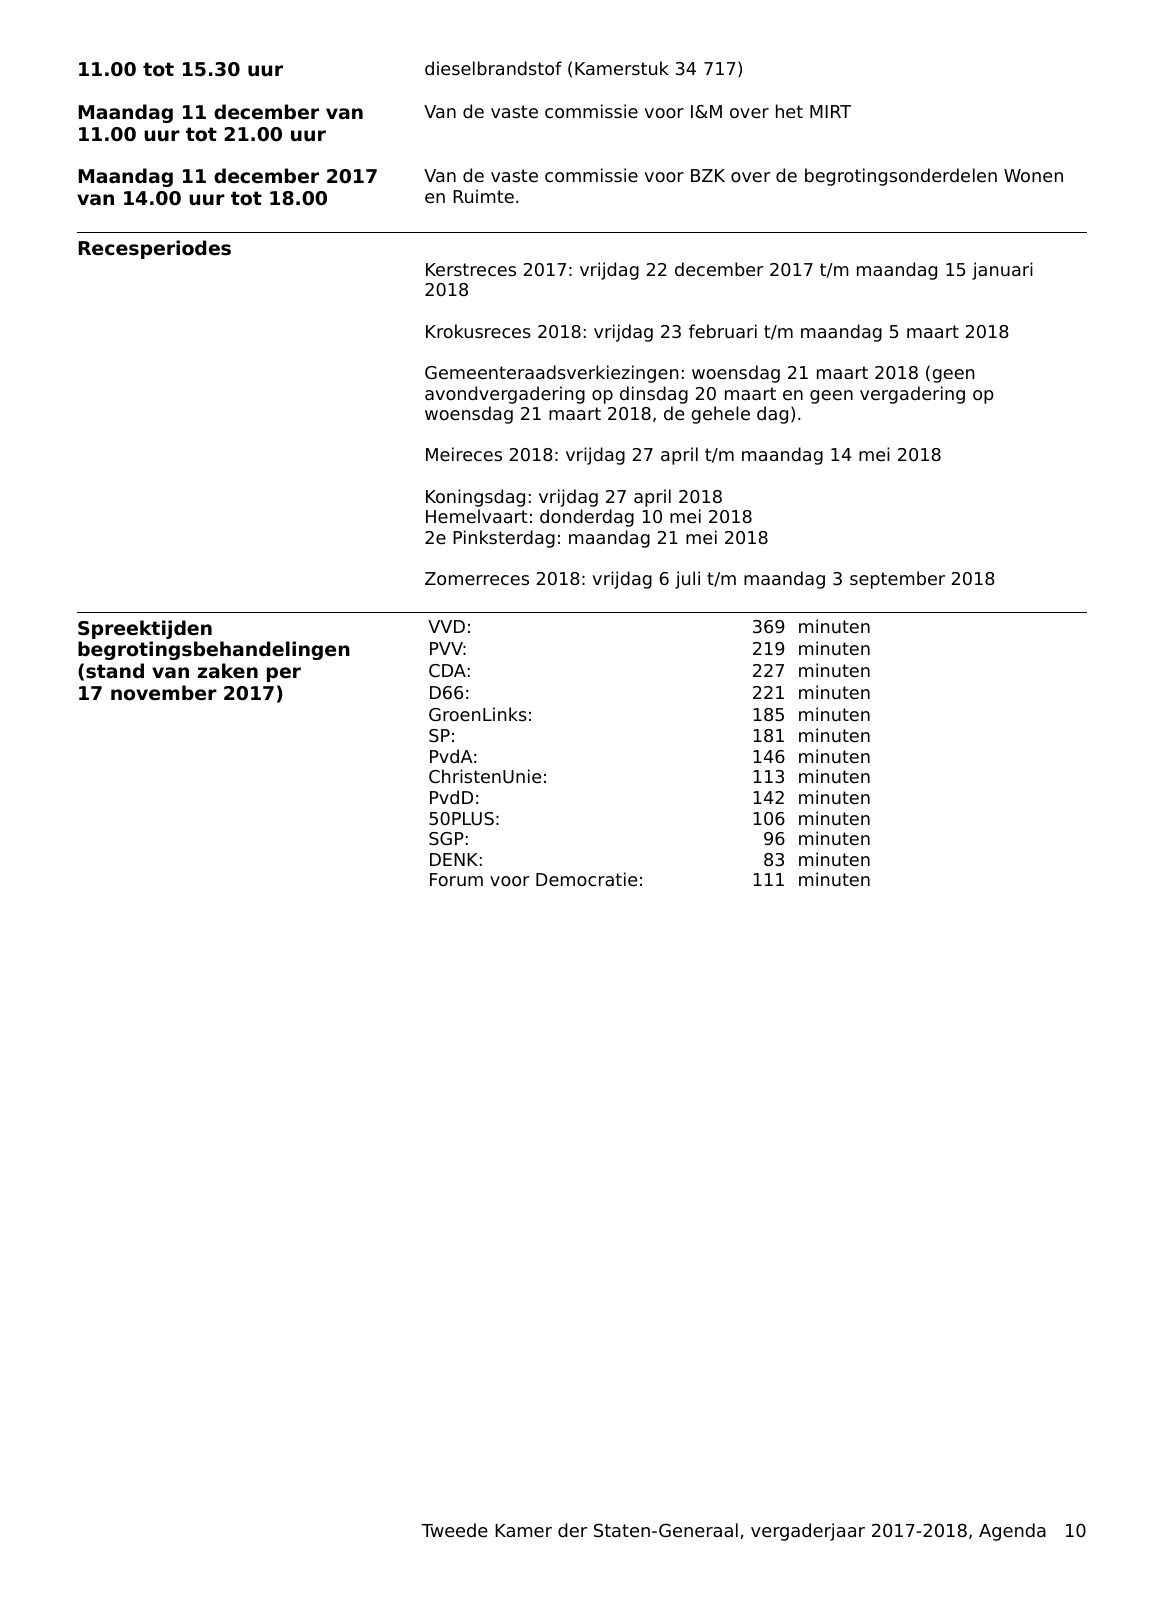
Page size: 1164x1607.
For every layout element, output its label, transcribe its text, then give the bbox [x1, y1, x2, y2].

table_cell SP: [422, 726, 706, 747]
table_cell Forum voor Democratie: [422, 870, 706, 891]
table_cell 111 [706, 870, 791, 891]
table_cell minuten [791, 788, 1087, 808]
table_cell [77, 301, 401, 322]
table_cell 227 [706, 661, 791, 683]
table_cell Maandag 11 december 2017 van 14.00 uur tot 18.00 [77, 166, 401, 210]
table_cell [401, 59, 418, 81]
table_cell [405, 639, 422, 661]
table_cell [401, 146, 418, 166]
table_cell minuten [791, 870, 1087, 891]
table_header 369 [706, 613, 791, 639]
table_header Recesperiodes [77, 233, 401, 260]
table_cell [405, 870, 422, 891]
table_cell 50PLUS: [422, 809, 706, 829]
table_cell 106 [706, 809, 791, 829]
table_cell [401, 166, 418, 210]
table_cell PvdA: [422, 747, 706, 767]
table_cell [405, 788, 422, 808]
table_cell [77, 549, 401, 569]
table_cell Van de vaste commissie voor BZK over de begrotingsonderdelen Wonen en Ruimte. [418, 166, 1087, 210]
table_cell 96 [706, 829, 791, 850]
table_cell 146 [706, 747, 791, 767]
table_header [418, 233, 1087, 260]
table_cell ChristenUnie: [422, 767, 706, 788]
table_cell [401, 342, 418, 363]
table_cell 17 november 2017) [77, 683, 404, 705]
table_cell 185 [706, 705, 791, 726]
table_cell 219 [706, 639, 791, 661]
table_cell Krokusreces 2018: vrijdag 23 februari t/m maandag 5 maart 2018 [418, 322, 1087, 342]
table_cell [77, 747, 404, 767]
table_cell [401, 301, 418, 322]
table_cell [405, 747, 422, 767]
table_cell minuten [791, 683, 1087, 705]
table_cell Hemelvaart: donderdag 10 mei 2018 [418, 507, 1087, 528]
table_cell GroenLinks: [422, 705, 706, 726]
table_header [405, 613, 422, 639]
table_cell [405, 767, 422, 788]
table_cell [401, 569, 418, 590]
table_cell minuten [791, 726, 1087, 747]
table_cell minuten [791, 767, 1087, 788]
table_cell Koningsdag: vrijdag 27 april 2018 [418, 487, 1087, 507]
table_cell [77, 705, 404, 726]
table_cell [418, 342, 1087, 363]
table_cell Van de vaste commissie voor I&M over het MIRT [418, 102, 1087, 146]
table_cell Maandag 11 december van 11.00 uur tot 21.00 uur [77, 102, 401, 146]
table_cell [418, 466, 1087, 487]
table_cell [405, 829, 422, 850]
table_cell [77, 528, 401, 548]
table_cell [405, 809, 422, 829]
table_cell 221 [706, 683, 791, 705]
table_cell minuten [791, 747, 1087, 767]
table_cell SGP: [422, 829, 706, 850]
table_cell [405, 705, 422, 726]
table_cell 2e Pinksterdag: maandag 21 mei 2018 [418, 528, 1087, 548]
table_cell [401, 507, 418, 528]
table_cell Gemeenteraadsverkiezingen: woensdag 21 maart 2018 (geen avondvergadering op dinsdag 20 maart en geen vergadering op woensdag 21 maart 2018, de gehele dag). [418, 363, 1087, 425]
table_cell 11.00 tot 15.30 uur [77, 59, 401, 81]
table_header minuten [791, 613, 1087, 639]
table_cell [418, 549, 1087, 569]
table_header [401, 233, 418, 260]
table_cell [77, 363, 401, 425]
table_cell 142 [706, 788, 791, 808]
table_cell [77, 487, 401, 507]
table_cell [418, 81, 1087, 102]
table_cell [401, 549, 418, 569]
table_cell PVV: [422, 639, 706, 661]
table_cell minuten [791, 809, 1087, 829]
table_cell [405, 683, 422, 705]
table_cell [77, 466, 401, 487]
table_cell [405, 726, 422, 747]
table_cell [77, 445, 401, 466]
table_cell [401, 425, 418, 445]
table_cell [77, 850, 404, 870]
table_cell [401, 81, 418, 102]
table_cell minuten [791, 639, 1087, 661]
table_cell [77, 569, 401, 590]
table_cell [401, 363, 418, 425]
table_cell [401, 528, 418, 548]
table_cell [77, 809, 404, 829]
table_cell [77, 81, 401, 102]
table_cell Meireces 2018: vrijdag 27 april t/m maandag 14 mei 2018 [418, 445, 1087, 466]
table_cell [418, 146, 1087, 166]
table_cell minuten [791, 705, 1087, 726]
table_cell minuten [791, 829, 1087, 850]
table_cell [401, 445, 418, 466]
table_header Spreektijden [77, 613, 404, 639]
table_cell [77, 342, 401, 363]
table_cell [77, 788, 404, 808]
table_cell 113 [706, 767, 791, 788]
table_cell 83 [706, 850, 791, 870]
table_cell [405, 661, 422, 683]
table_cell [418, 425, 1087, 445]
table_cell (stand van zaken per [77, 661, 404, 683]
table_header VVD: [422, 613, 706, 639]
table_cell [418, 301, 1087, 322]
table_cell [77, 870, 404, 891]
table_cell minuten [791, 850, 1087, 870]
table_cell [401, 260, 418, 301]
table_cell [77, 829, 404, 850]
table_cell minuten [791, 661, 1087, 683]
table_cell Kerstreces 2017: vrijdag 22 december 2017 t/m maandag 15 januari 2018 [418, 260, 1087, 301]
table_cell [77, 767, 404, 788]
table_cell [401, 487, 418, 507]
table_cell CDA: [422, 661, 706, 683]
table_cell 181 [706, 726, 791, 747]
table_cell [77, 726, 404, 747]
table_cell [77, 425, 401, 445]
table_cell [401, 466, 418, 487]
table_cell D66: [422, 683, 706, 705]
table_cell [77, 507, 401, 528]
table_cell [77, 322, 401, 342]
table_cell [401, 322, 418, 342]
table_cell PvdD: [422, 788, 706, 808]
table_cell DENK: [422, 850, 706, 870]
table_cell [405, 850, 422, 870]
table_cell begrotingsbehandelingen [77, 639, 404, 661]
table_cell dieselbrandstof (Kamerstuk 34 717) [418, 59, 1087, 81]
table_cell Zomerreces 2018: vrijdag 6 juli t/m maandag 3 september 2018 [418, 569, 1087, 590]
table_cell [77, 260, 401, 301]
table_cell [77, 146, 401, 166]
table_cell [401, 102, 418, 146]
